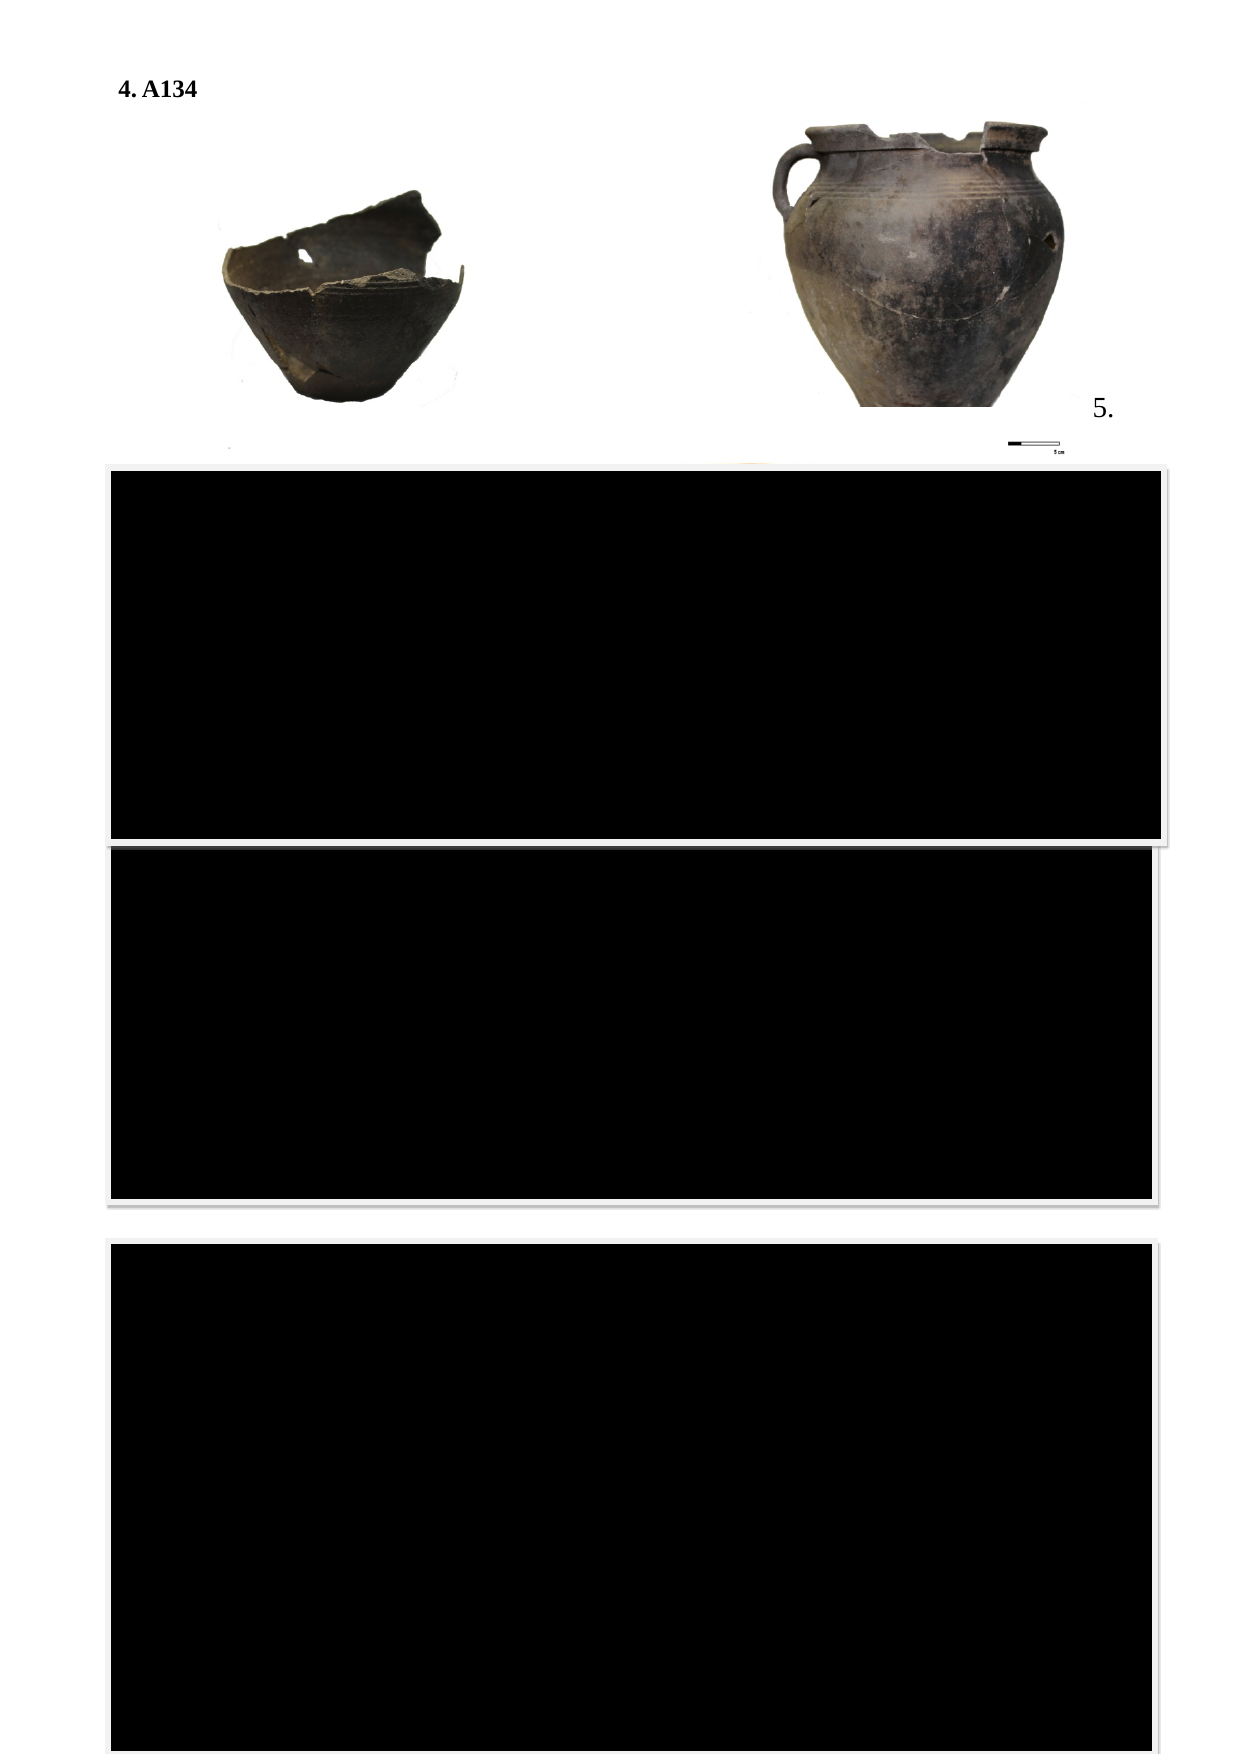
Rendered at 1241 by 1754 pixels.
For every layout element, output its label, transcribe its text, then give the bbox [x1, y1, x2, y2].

text 5. A215 [118, 390, 125, 464]
text 5. A215 [582, 390, 747, 407]
text 5. A215 [1093, 390, 1122, 464]
text 4. A134 [118, 74, 1122, 102]
